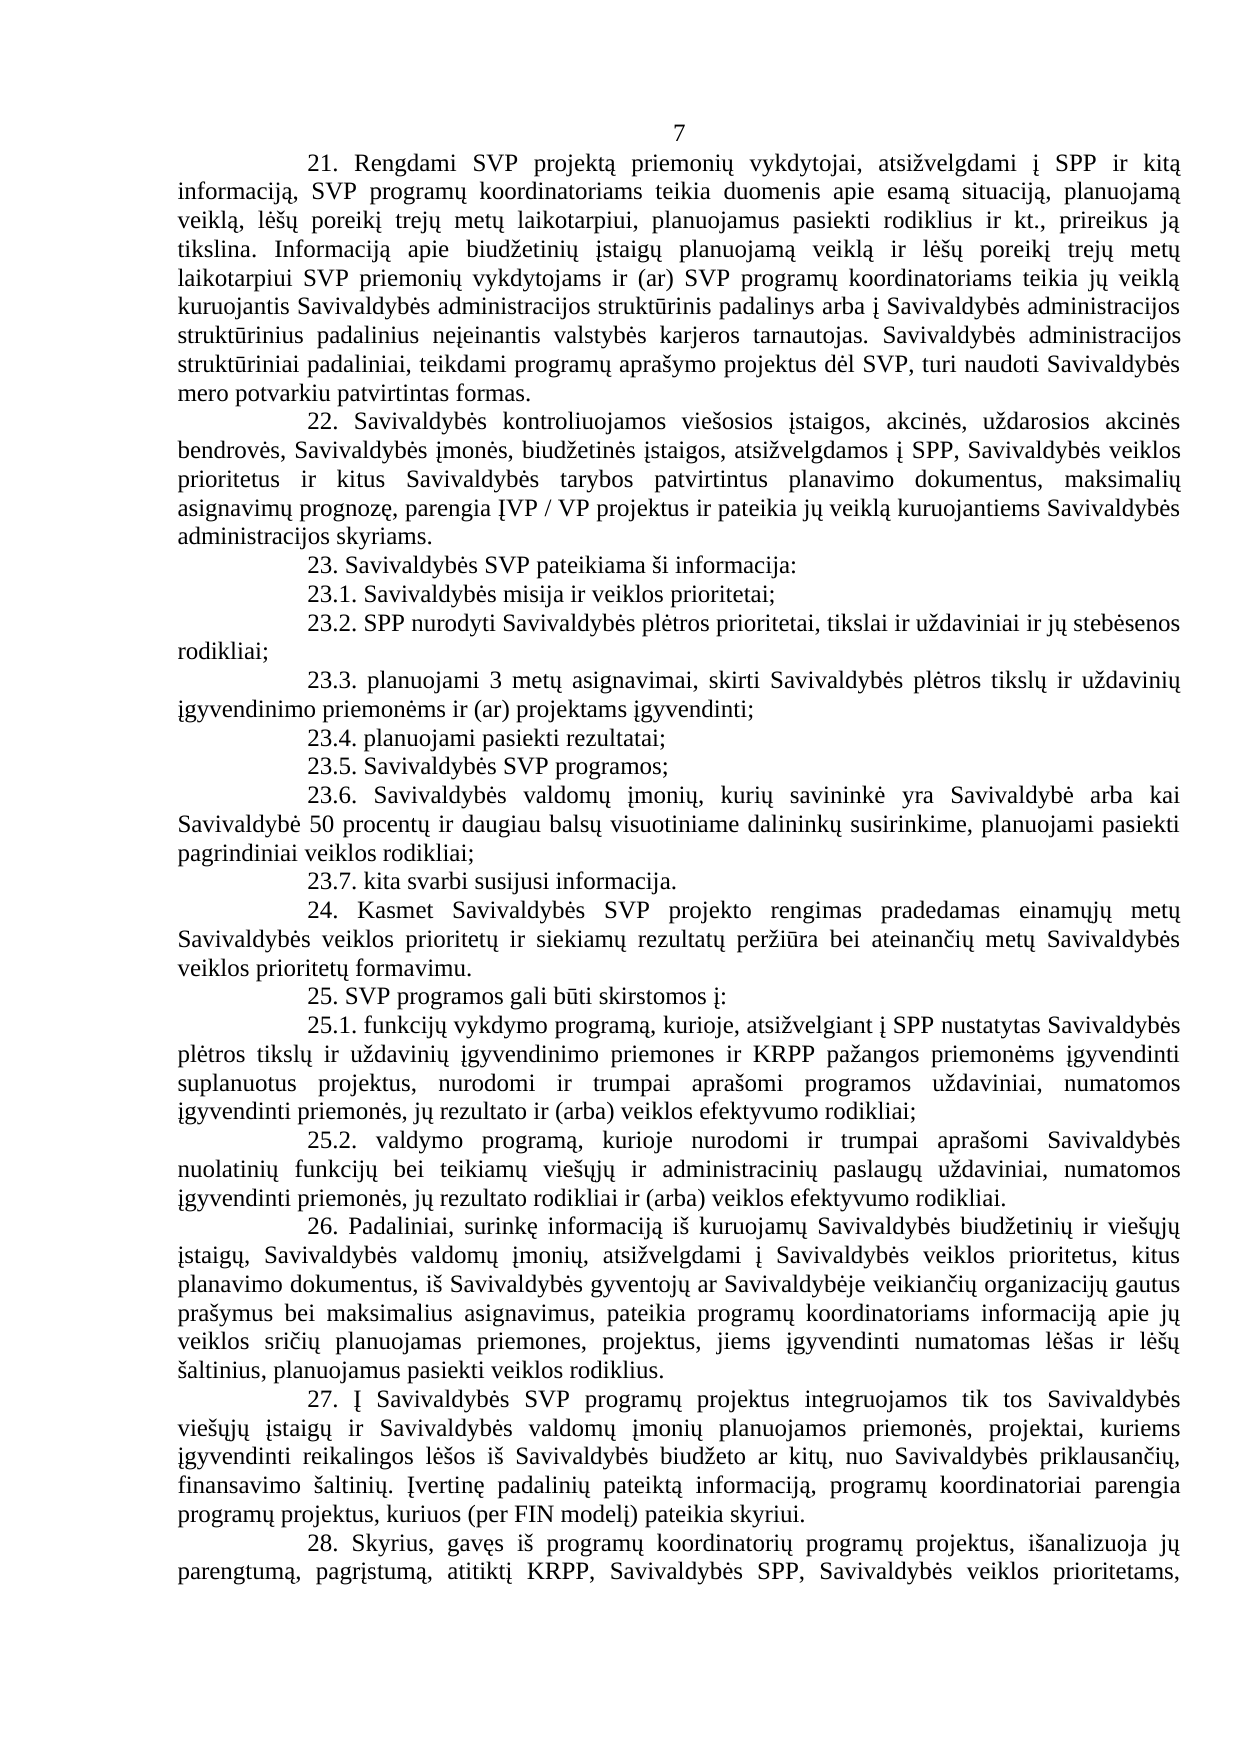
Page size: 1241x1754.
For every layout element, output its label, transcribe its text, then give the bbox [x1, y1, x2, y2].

text 25. SVP programos gali būti skirstomos į: [177, 981, 1181, 1010]
text 21. Rengdami SVP projektą priemonių vykdytojai, atsižvelgdami į SPP ir kitą informaciją, SVP programų koordinatoriams teikia duomenis apie esamą situaciją, planuojamą veiklą, lėšų poreikį trejų metų laikotarpiui, planuojamus pasiekti rodiklius ir kt., prireikus ją tikslina. Informaciją apie biudžetinių įstaigų planuojamą veiklą ir lėšų poreikį trejų metų laikotarpiui SVP priemonių vykdytojams ir (ar) SVP programų koordinatoriams teikia jų veiklą kuruojantis Savivaldybės administracijos struktūrinis padalinys arba į Savivaldybės administracijos struktūrinius padalinius neįeinantis valstybės karjeros tarnautojas. Savivaldybės administracijos struktūriniai padaliniai, teikdami programų aprašymo projektus dėl SVP, turi naudoti Savivaldybės mero potvarkiu patvirtintas formas. [177, 148, 1181, 406]
text 23.4. planuojami pasiekti rezultatai; [177, 723, 1181, 751]
text 23.3. planuojami 3 metų asignavimai, skirti Savivaldybės plėtros tikslų ir uždavinių įgyvendinimo priemonėms ir (ar) projektams įgyvendinti; [177, 665, 1181, 723]
text 26. Padaliniai, surinkę informaciją iš kuruojamų Savivaldybės biudžetinių ir viešųjų įstaigų, Savivaldybės valdomų įmonių, atsižvelgdami į Savivaldybės veiklos prioritetus, kitus planavimo dokumentus, iš Savivaldybės gyventojų ar Savivaldybėje veikiančių organizacijų gautus prašymus bei maksimalius asignavimus, pateikia programų koordinatoriams informaciją apie jų veiklos sričių planuojamas priemones, projektus, jiems įgyvendinti numatomas lėšas ir lėšų šaltinius, planuojamus pasiekti veiklos rodiklius. [177, 1211, 1181, 1384]
text 25.1. funkcijų vykdymo programą, kurioje, atsižvelgiant į SPP nustatytas Savivaldybės plėtros tikslų ir uždavinių įgyvendinimo priemones ir KRPP pažangos priemonėms įgyvendinti suplanuotus projektus, nurodomi ir trumpai aprašomi programos uždaviniai, numatomos įgyvendinti priemonės, jų rezultato ir (arba) veiklos efektyvumo rodikliai; [177, 1010, 1181, 1125]
text 23.5. Savivaldybės SVP programos; [177, 751, 1181, 780]
text 22. Savivaldybės kontroliuojamos viešosios įstaigos, akcinės, uždarosios akcinės bendrovės, Savivaldybės įmonės, biudžetinės įstaigos, atsižvelgdamos į SPP, Savivaldybės veiklos prioritetus ir kitus Savivaldybės tarybos patvirtintus planavimo dokumentus, maksimalių asignavimų prognozę, parengia ĮVP / VP projektus ir pateikia jų veiklą kuruojantiems Savivaldybės administracijos skyriams. [177, 406, 1181, 550]
text 23.1. Savivaldybės misija ir veiklos prioritetai; [177, 579, 1181, 608]
text 24. Kasmet Savivaldybės SVP projekto rengimas pradedamas einamųjų metų Savivaldybės veiklos prioritetų ir siekiamų rezultatų peržiūra bei ateinančių metų Savivaldybės veiklos prioritetų formavimu. [177, 895, 1181, 981]
text 28. Skyrius, gavęs iš programų koordinatorių programų projektus, išanalizuoja jų parengtumą, pagrįstumą, atitiktį KRPP, Savivaldybės SPP, Savivaldybės veiklos prioritetams, [177, 1528, 1181, 1585]
text 23.2. SPP nurodyti Savivaldybės plėtros prioritetai, tikslai ir uždaviniai ir jų stebėsenos rodikliai; [177, 608, 1181, 665]
text 23.6. Savivaldybės valdomų įmonių, kurių savininkė yra Savivaldybė arba kai Savivaldybė 50 procentų ir daugiau balsų visuotiniame dalininkų susirinkime, planuojami pasiekti pagrindiniai veiklos rodikliai; [177, 780, 1181, 866]
text 23. Savivaldybės SVP pateikiama ši informacija: [177, 550, 1181, 579]
text 25.2. valdymo programą, kurioje nurodomi ir trumpai aprašomi Savivaldybės nuolatinių funkcijų bei teikiamų viešųjų ir administracinių paslaugų uždaviniai, numatomos įgyvendinti priemonės, jų rezultato rodikliai ir (arba) veiklos efektyvumo rodikliai. [177, 1125, 1181, 1211]
text 27. Į Savivaldybės SVP programų projektus integruojamos tik tos Savivaldybės viešųjų įstaigų ir Savivaldybės valdomų įmonių planuojamos priemonės, projektai, kuriems įgyvendinti reikalingos lėšos iš Savivaldybės biudžeto ar kitų, nuo Savivaldybės priklausančių, finansavimo šaltinių. Įvertinę padalinių pateiktą informaciją, programų koordinatoriai parengia programų projektus, kuriuos (per FIN modelį) pateikia skyriui. [177, 1384, 1181, 1528]
text 23.7. kita svarbi susijusi informacija. [177, 866, 1181, 895]
